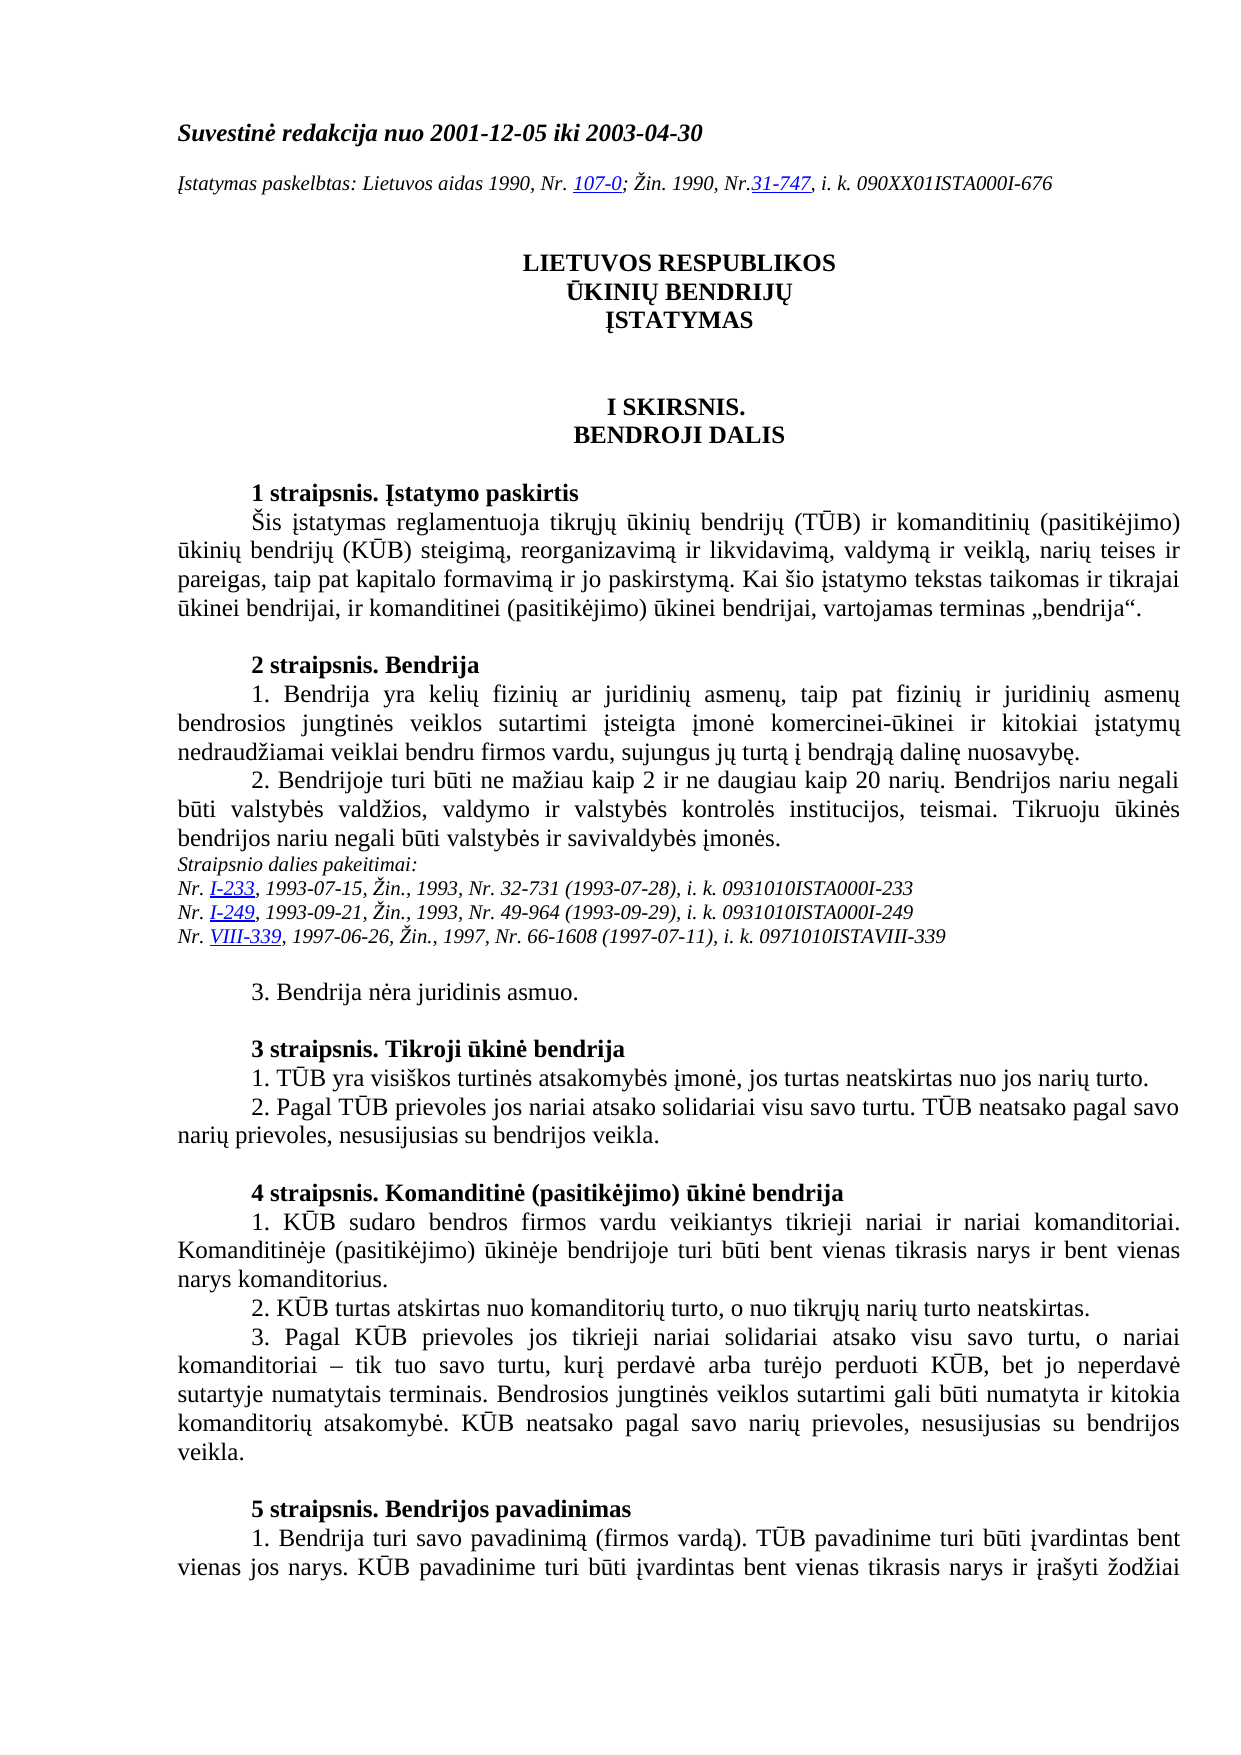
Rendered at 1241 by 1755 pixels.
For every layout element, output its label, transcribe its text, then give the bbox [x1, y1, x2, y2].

text I skirsnis. [177, 392, 1181, 420]
text 3 straipsnis. Tikroji ūkinė bendrija [177, 1034, 1181, 1063]
text 2 straipsnis. Bendrija [177, 650, 1181, 679]
text 1. Bendrija turi savo pavadinimą (firmos vardą). TŪB pavadinime turi būti įvardintas bent vienas jos narys. KŪB pavadinime turi būti įvardintas bent vienas tikrasis narys ir įrašyti žodžiai [177, 1523, 1181, 1580]
text 4 straipsnis. Komanditinė (pasitikėjimo) ūkinė bendrija [177, 1178, 1181, 1207]
text Įstatymas paskelbtas: Lietuvos aidas 1990, Nr. 107-0; Žin. 1990, Nr.31-747, i. k. 090XX01ISTA000I-676 [177, 171, 1181, 195]
text 3. Bendrija nėra juridinis asmuo. [177, 977, 1181, 1005]
text 5 straipsnis. Bendrijos pavadinimas [177, 1494, 1181, 1523]
text Nr. VIII-339, 1997-06-26, Žin., 1997, Nr. 66-1608 (1997-07-11), i. k. 0971010ISTAVIII-339 [177, 924, 1181, 948]
text ĮSTATYMAS [177, 305, 1181, 334]
text 1. Bendrija yra kelių fizinių ar juridinių asmenų, taip pat fizinių ir juridinių asmenų bendrosios jungtinės veiklos sutartimi įsteigta įmonė komercinei-ūkinei ir kitokiai įstatymų nedraudžiamai veiklai bendru firmos vardu, sujungus jų turtą į bendrąją dalinę nuosavybę. [177, 679, 1181, 765]
text Nr. I-233, 1993-07-15, Žin., 1993, Nr. 32-731 (1993-07-28), i. k. 0931010ISTA000I-233 [177, 876, 1181, 900]
text Šis įstatymas reglamentuoja tikrųjų ūkinių bendrijų (TŪB) ir komanditinių (pasitikėjimo) ūkinių bendrijų (KŪB) steigimą, reorganizavimą ir likvidavimą, valdymą ir veiklą, narių teises ir pareigas, taip pat kapitalo formavimą ir jo paskirstymą. Kai šio įstatymo tekstas taikomas ir tikrajai ūkinei bendrijai, ir komanditinei (pasitikėjimo) ūkinei bendrijai, vartojamas terminas „bendrija“. [177, 507, 1181, 622]
text Straipsnio dalies pakeitimai: [177, 852, 1181, 876]
text BENDROJI DALIS [177, 420, 1181, 449]
text 1. KŪB sudaro bendros firmos vardu veikiantys tikrieji nariai ir nariai komanditoriai. Komanditinėje (pasitikėjimo) ūkinėje bendrijoje turi būti bent vienas tikrasis narys ir bent vienas narys komanditorius. [177, 1207, 1181, 1293]
text 3. Pagal KŪB prievoles jos tikrieji nariai solidariai atsako visu savo turtu, o nariai komanditoriai – tik tuo savo turtu, kurį perdavė arba turėjo perduoti KŪB, bet jo neperdavė sutartyje numatytais terminais. Bendrosios jungtinės veiklos sutartimi gali būti numatyta ir kitokia komanditorių atsakomybė. KŪB neatsako pagal savo narių prievoles, nesusijusias su bendrijos veikla. [177, 1322, 1181, 1465]
text Nr. I-249, 1993-09-21, Žin., 1993, Nr. 49-964 (1993-09-29), i. k. 0931010ISTA000I-249 [177, 900, 1181, 924]
text 1. TŪB yra visiškos turtinės atsakomybės įmonė, jos turtas neatskirtas nuo jos narių turto. [177, 1063, 1181, 1092]
text ŪKINIŲ BENDRIJŲ [177, 277, 1181, 305]
text 1 straipsnis. Įstatymo paskirtis [177, 478, 1181, 507]
text 2. Pagal TŪB prievoles jos nariai atsako solidariai visu savo turtu. TŪB neatsako pagal savo narių prievoles, nesusijusias su bendrijos veikla. [177, 1092, 1181, 1149]
text LIETUVOS RESPUBLIKOS [177, 248, 1181, 277]
text 2. KŪB turtas atskirtas nuo komanditorių turto, o nuo tikrųjų narių turto neatskirtas. [177, 1293, 1181, 1322]
text Suvestinė redakcija nuo 2001-12-05 iki 2003-04-30 [177, 118, 1181, 147]
text 2. Bendrijoje turi būti ne mažiau kaip 2 ir ne daugiau kaip 20 narių. Bendrijos nariu negali būti valstybės valdžios, valdymo ir valstybės kontrolės institucijos, teismai. Tikruoju ūkinės bendrijos nariu negali būti valstybės ir savivaldybės įmonės. [177, 765, 1181, 852]
